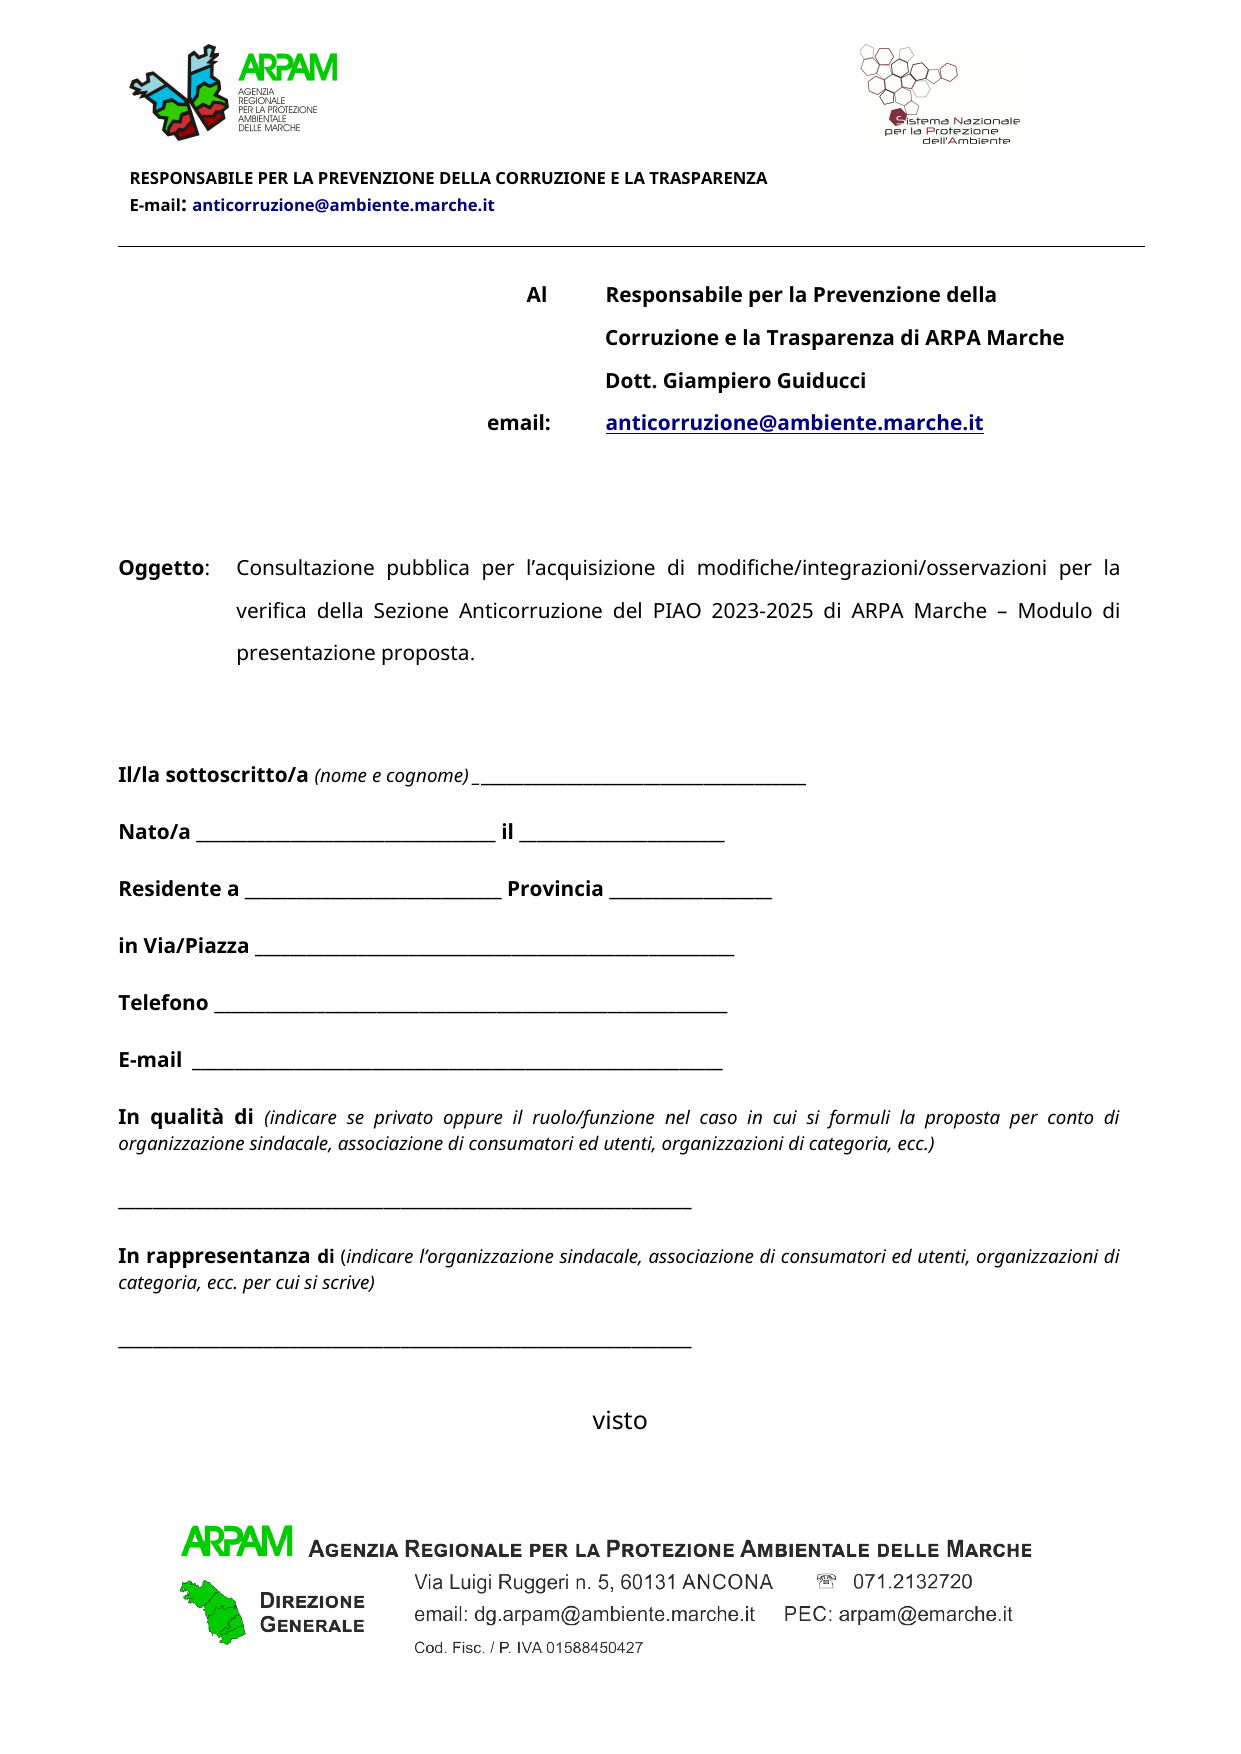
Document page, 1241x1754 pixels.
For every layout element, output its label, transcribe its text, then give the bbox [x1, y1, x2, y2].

text Telefono ____________________________________________________________ [118, 988, 1122, 1017]
text In qualità di (indicare se privato oppure il ruolo/funzione nel caso in cui si formuli la proposta per conto di organizzazione sindacale, associazione di consumatori ed utenti, organizzazioni di categoria, ecc.) [118, 1102, 1122, 1156]
text E-mail ______________________________________________________________ [118, 1045, 1122, 1073]
text Residente a ______________________________ Provincia ___________________ [118, 874, 1122, 903]
text Corruzione e la Trasparenza di ARPA Marche [561, 323, 1122, 352]
text ___________________________________________________________________ [118, 1323, 1122, 1352]
text Al Responsabile per la Prevenzione della [526, 281, 1122, 309]
text email: anticorruzione@ambiente.marche.it [487, 408, 1122, 437]
text Oggetto: Consultazione pubblica per l’acquisizione di modifiche/integrazioni/osservazioni per la verifica della Sezione Anticorruzione del PIAO 2023-2025 di ARPA Marche – Modulo di presentazione proposta. [118, 553, 1122, 667]
text Dott. Giampiero Guiducci [561, 366, 1122, 394]
text visto [118, 1403, 1122, 1437]
text Nato/a ___________________________________ il ________________________ [118, 817, 1122, 846]
text ___________________________________________________________________ [118, 1184, 1122, 1213]
text Il/la sottoscritto/a (nome e cognome) _______________________________________ [118, 761, 1122, 789]
text In rappresentanza di (indicare l’organizzazione sindacale, associazione di consumatori ed utenti, organizzazioni di categoria, ecc. per cui si scrive) [118, 1241, 1122, 1295]
text in Via/Piazza ________________________________________________________ [118, 931, 1122, 960]
